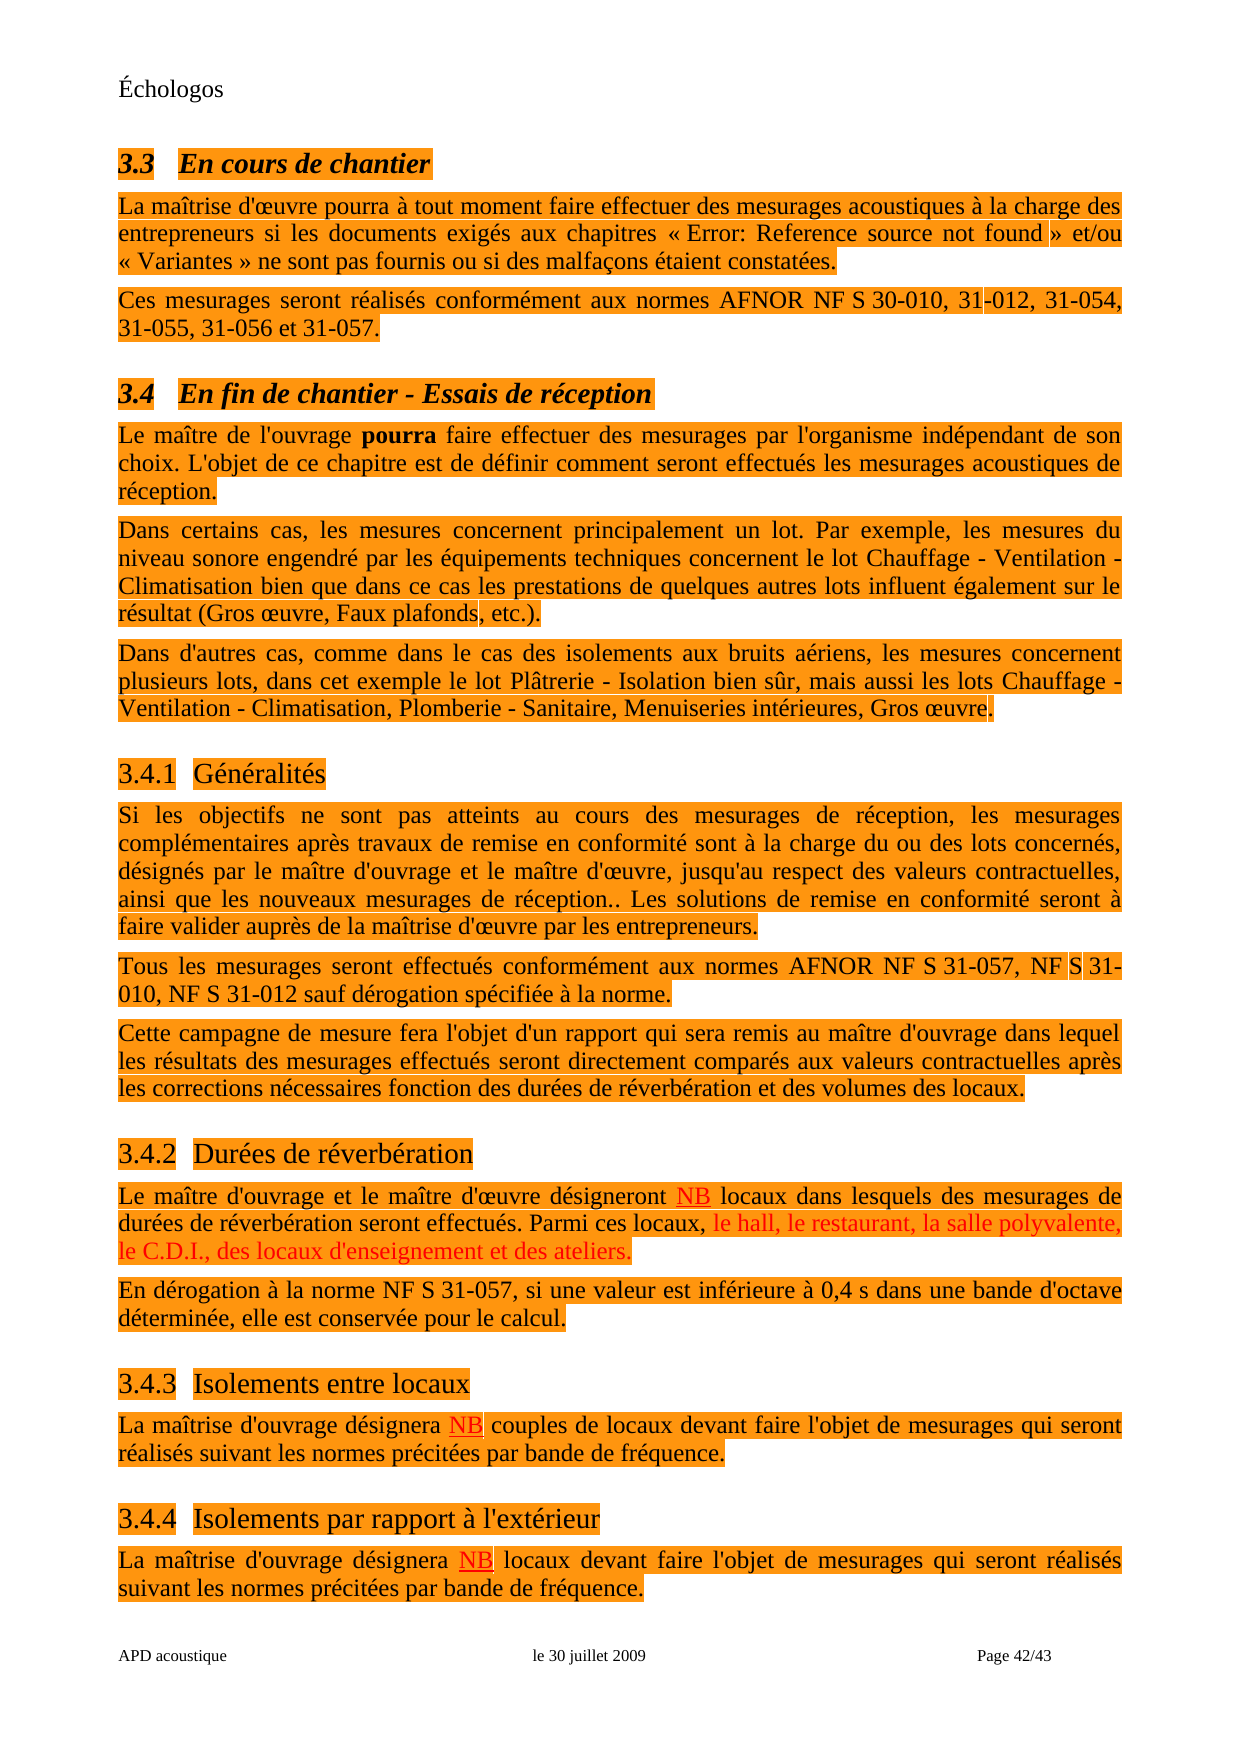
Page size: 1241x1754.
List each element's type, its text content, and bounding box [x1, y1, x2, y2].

subtitle Généralités [118, 758, 1122, 790]
text En dérogation à la norme NF S 31-057, si une valeur est inférieure à 0,4 s dans une bande d'octave déterminée, elle est conservée pour le calcul. [118, 1277, 1122, 1332]
subtitle En fin de chantier - Essais de réception [118, 377, 1122, 410]
text Le maître de l'ouvrage pourra faire effectuer des mesurages par l'organisme indépendant de son choix. L'objet de ce chapitre est de définir comment seront effectués les mesurages acoustiques de réception. [118, 422, 1122, 505]
text Dans d'autres cas, comme dans le cas des isolements aux bruits aériens, les mesures concernent plusieurs lots, dans cet exemple le lot Plâtrerie - Isolation bien sûr, mais aussi les lots Chauffage - Ventilation - Climatisation, Plomberie - Sanitaire, Menuiseries intérieures, Gros œuvre. [118, 639, 1122, 722]
subtitle Isolements par rapport à l'extérieur [118, 1502, 1122, 1535]
subtitle Isolements entre locaux [118, 1367, 1122, 1400]
text Ces mesurages seront réalisés conformément aux normes AFNOR NF S 30‑010, 31‑012, 31‑054, 31‑055, 31‑056 et 31‑057. [118, 287, 1122, 342]
text Le maître d'ouvrage et le maître d'œuvre désigneront NB locaux dans lesquels des mesurages de durées de réverbération seront effectués. Parmi ces locaux, le hall, le restaurant, la salle polyvalente, le C.D.I., des locaux d'enseignement et des ateliers. [118, 1182, 1122, 1265]
text Si les objectifs ne sont pas atteints au cours des mesurages de réception, les mesurages complémentaires après travaux de remise en conformité sont à la charge du ou des lots concernés, désignés par le maître d'ouvrage et le maître d'œuvre, jusqu'au respect des valeurs contractuelles, ainsi que les nouveaux mesurages de réception.. Les solutions de remise en conformité seront à faire valider auprès de la maîtrise d'œuvre par les entrepreneurs. [118, 802, 1122, 940]
text La maîtrise d'ouvrage désignera NB couples de locaux devant faire l'objet de mesurages qui seront réalisés suivant les normes précitées par bande de fréquence. [118, 1412, 1122, 1467]
text La maîtrise d'œuvre pourra à tout moment faire effectuer des mesurages acoustiques à la charge des entrepreneurs si les documents exigés aux chapitres « Erreur : source de la référence non trouvée » et/ou « Variantes » ne sont pas fournis ou si des malfaçons étaient constatées. [118, 192, 1122, 275]
subtitle Durées de réverbération [118, 1138, 1122, 1170]
text Cette campagne de mesure fera l'objet d'un rapport qui sera remis au maître d'ouvrage dans lequel les résultats des mesurages effectués seront directement comparés aux valeurs contractuelles après les corrections nécessaires fonction des durées de réverbération et des volumes des locaux. [118, 1019, 1122, 1102]
text Dans certains cas, les mesures concernent principalement un lot. Par exemple, les mesures du niveau sonore engendré par les équipements techniques concernent le lot Chauffage - Ventilation - Climatisation bien que dans ce cas les prestations de quelques autres lots influent également sur le résultat (Gros œuvre, Faux plafonds, etc.). [118, 516, 1122, 627]
subtitle En cours de chantier [118, 148, 1122, 180]
text Tous les mesurages seront effectués conformément aux normes AFNOR NF S 31-057, NF S 31-010, NF S 31-012 sauf dérogation spécifiée à la norme. [118, 952, 1122, 1007]
text La maîtrise d'ouvrage désignera NB locaux devant faire l'objet de mesurages qui seront réalisés suivant les normes précitées par bande de fréquence. [118, 1546, 1122, 1602]
